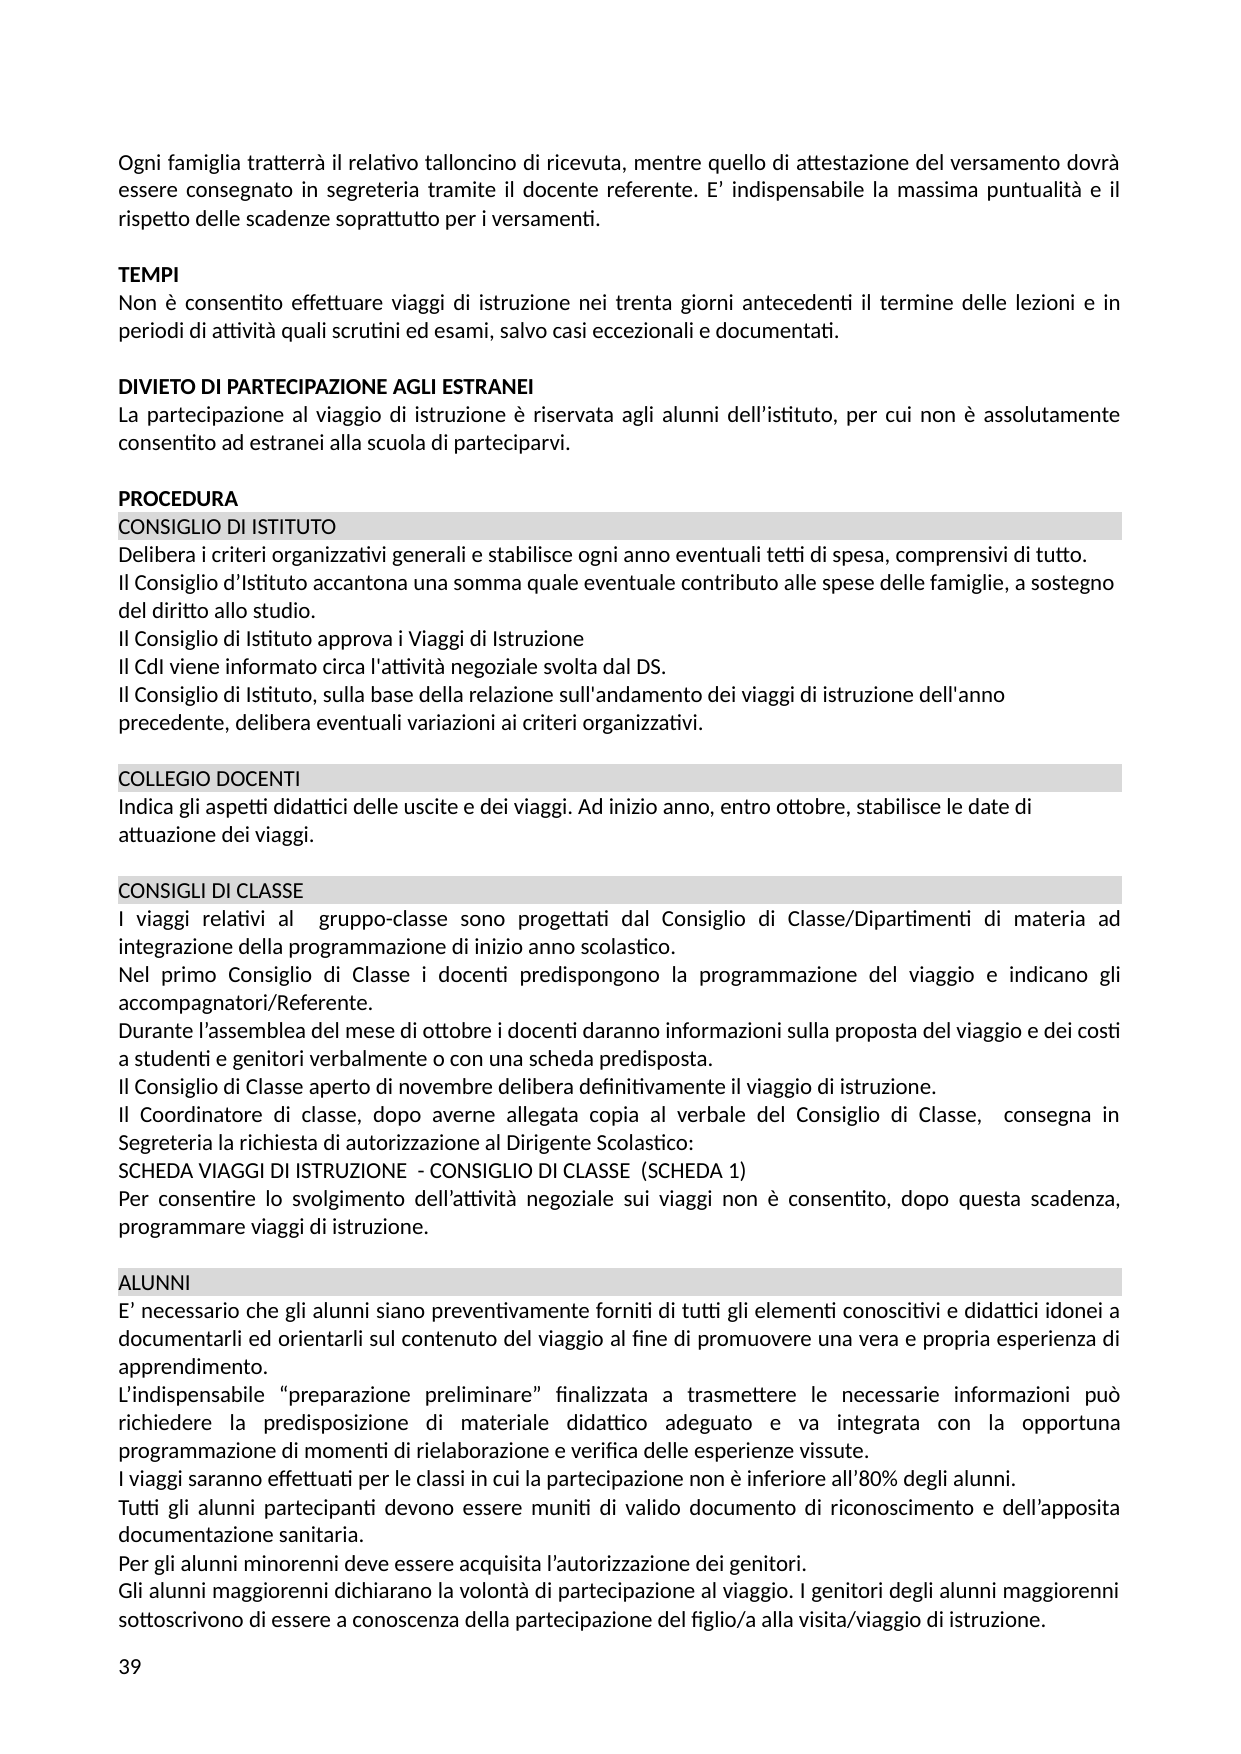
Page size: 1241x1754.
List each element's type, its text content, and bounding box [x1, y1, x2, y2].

text Il Consiglio di Istituto, sulla base della relazione sull'andamento dei viaggi di istruzione dell'anno [118, 680, 1122, 708]
text Il Coordinatore di classe, dopo averne allegata copia al verbale del Consiglio di Classe, consegna in Segreteria la richiesta di autorizzazione al Dirigente Scolastico: [118, 1100, 1122, 1156]
text Gli alunni maggiorenni dichiarano la volontà di partecipazione al viaggio. I genitori degli alunni maggiorenni sottoscrivono di essere a conoscenza della partecipazione del figlio/a alla visita/viaggio di istruzione. [118, 1577, 1122, 1633]
text CONSIGLI DI CLASSE [118, 876, 1122, 904]
text SCHEDA VIAGGI DI ISTRUZIONE - CONSIGLIO DI CLASSE (SCHEDA 1) [118, 1156, 1122, 1184]
text CONSIGLIO DI ISTITUTO [118, 512, 1122, 540]
text I viaggi relativi al gruppo-classe sono progettati dal Consiglio di Classe/Dipartimenti di materia ad integrazione della programmazione di inizio anno scolastico. [118, 904, 1122, 960]
text Il Consiglio di Istituto approva i Viaggi di Istruzione [118, 624, 1122, 652]
text E’ necessario che gli alunni siano preventivamente forniti di tutti gli elementi conoscitivi e didattici idonei a documentarli ed orientarli sul contenuto del viaggio al fine di promuovere una vera e propria esperienza di apprendimento. [118, 1296, 1122, 1381]
text L’indispensabile “preparazione preliminare” finalizzata a trasmettere le necessarie informazioni può richiedere la predisposizione di materiale didattico adeguato e va integrata con la opportuna programmazione di momenti di rielaborazione e verifica delle esperienze vissute. [118, 1381, 1122, 1464]
text Indica gli aspetti didattici delle uscite e dei viaggi. Ad inizio anno, entro ottobre, stabilisce le date di attuazione dei viaggi. [118, 792, 1122, 848]
text Ogni famiglia tratterrà il relativo talloncino di ricevuta, mentre quello di attestazione del versamento dovrà essere consegnato in segreteria tramite il docente referente. E’ indispensabile la massima puntualità e il rispetto delle scadenze soprattutto per i versamenti. [118, 148, 1122, 232]
text TEMPI [118, 260, 1122, 288]
text PROCEDURA [118, 484, 1122, 512]
text COLLEGIO DOCENTI [118, 764, 1122, 792]
text Il CdI viene informato circa l'attività negoziale svolta dal DS. [118, 652, 1122, 680]
text Nel primo Consiglio di Classe i docenti predispongono la programmazione del viaggio e indicano gli accompagnatori/Referente. [118, 960, 1122, 1016]
text Per consentire lo svolgimento dell’attività negoziale sui viaggi non è consentito, dopo questa scadenza, programmare viaggi di istruzione. [118, 1184, 1122, 1240]
text Il Consiglio di Classe aperto di novembre delibera definitivamente il viaggio di istruzione. [118, 1072, 1122, 1100]
text I viaggi saranno effettuati per le classi in cui la partecipazione non è inferiore all’80% degli alunni. [118, 1464, 1122, 1493]
text Durante l’assemblea del mese di ottobre i docenti daranno informazioni sulla proposta del viaggio e dei costi a studenti e genitori verbalmente o con una scheda predisposta. [118, 1016, 1122, 1072]
text Il Consiglio d’Istituto accantona una somma quale eventuale contributo alle spese delle famiglie, a sostegno del diritto allo studio. [118, 568, 1122, 624]
text DIVIETO DI PARTECIPAZIONE AGLI ESTRANEI [118, 372, 1122, 400]
text precedente, delibera eventuali variazioni ai criteri organizzativi. [118, 708, 1122, 736]
text Delibera i criteri organizzativi generali e stabilisce ogni anno eventuali tetti di spesa, comprensivi di tutto. [118, 540, 1122, 568]
text La partecipazione al viaggio di istruzione è riservata agli alunni dell’istituto, per cui non è assolutamente consentito ad estranei alla scuola di parteciparvi. [118, 400, 1122, 456]
text ALUNNI [118, 1268, 1122, 1296]
text Non è consentito effettuare viaggi di istruzione nei trenta giorni antecedenti il termine delle lezioni e in periodi di attività quali scrutini ed esami, salvo casi eccezionali e documentati. [118, 288, 1122, 344]
text Per gli alunni minorenni deve essere acquisita l’autorizzazione dei genitori. [118, 1549, 1122, 1577]
text Tutti gli alunni partecipanti devono essere muniti di valido documento di riconoscimento e dell’apposita documentazione sanitaria. [118, 1493, 1122, 1549]
